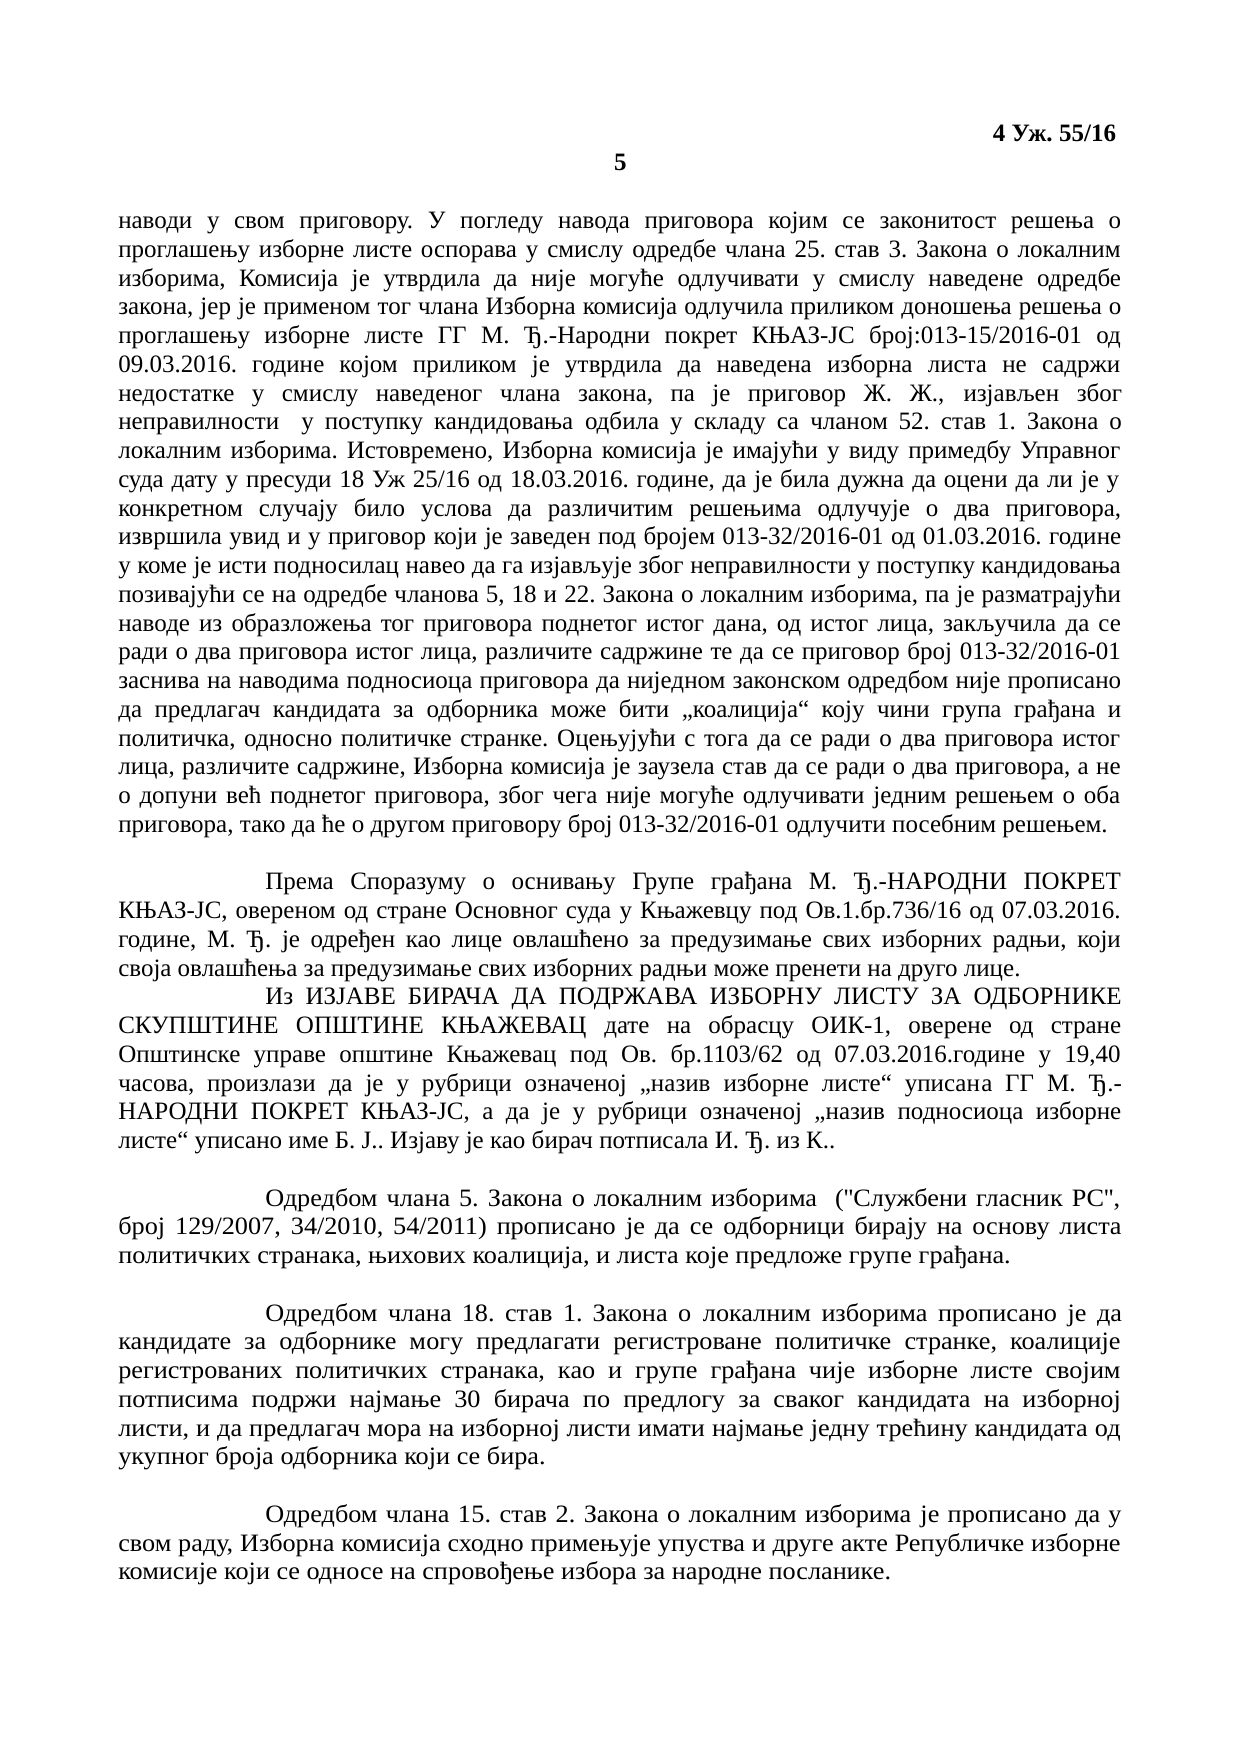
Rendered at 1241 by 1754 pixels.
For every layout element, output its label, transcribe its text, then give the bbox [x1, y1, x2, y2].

text Одредбом члана 5. Закона о локалним изборима (''Службени гласник РС'', број 129/2007, 34/2010, 54/2011) прописано је да се одборници бирају на основу листа политичких странака, њихових коалиција, и листа које предложе групе грађана. [118, 1183, 1122, 1269]
text Одредбом члана 18. став 1. Закона о локалним изборима прописано је да кандидате за одборнике могу предлагати регистроване политичке странке, коалиције регистрованих политичких странака, као и групе грађана чије изборне листе својим потписима подржи најмање 30 бирача по предлогу за сваког кандидата на изборној листи, и да предлагач мора на изборној листи имати најмање једну трећину кандидата од укупног броја одборника који се бира. [118, 1298, 1122, 1470]
text Из ИЗЈАВЕ БИРАЧА ДА ПОДРЖАВА ИЗБОРНУ ЛИСТУ ЗА ОДБОРНИКЕ СКУПШТИНЕ ОПШТИНЕ КЊАЖЕВАЦ дате на обрасцу ОИК-1, оверене од стране Општинске управе општине Књажевац под Ов. бр.1103/62 од 07.03.2016.године у 19,40 часова, произлази да је у рубрици означеној „назив изборне листе“ уписана ГГ М. Ђ.-НАРОДНИ ПОКРЕТ КЊАЗ-ЈС, а да је у рубрици означеној „назив подносиоца изборне листе“ уписано име Б. Ј.. Изјаву је као бирач потписала И. Ђ. из К.. [118, 981, 1122, 1154]
text Одредбом члана 15. став 2. Закона о локалним изборима је прописано да у свом раду, Изборна комисија сходно примењује упуства и друге акте Републичке изборне комисије који се односе на спровођење избора за народне посланике. [118, 1499, 1122, 1585]
text наводи у свом приговору. У погледу навода приговора којим се законитост решења о проглашењу изборне листе оспорава у смислу одредбе члана 25. став 3. Закона о локалним изборима, Комисија је утврдила да није могуће одлучивати у смислу наведене одредбе закона, јер је применом тог члана Изборна комисија одлучила приликом доношења решења о проглашењу изборне листе ГГ М. Ђ.-Народни покрет КЊАЗ-ЈС број:013-15/2016-01 од 09.03.2016. године којом приликом је утврдила да наведена изборна листа не садржи недостатке у смислу наведеног члана закона, па је приговор Ж. Ж., изјављен због неправилности у поступку кандидовања одбила у складу са чланом 52. став 1. Закона о локалним изборима. Истовремено, Изборна комисија је имајући у виду примедбу Управног суда дату у пресуди 18 Уж 25/16 од 18.03.2016. године, да је била дужна да оцени да ли је у конкретном случају било услова да различитим решењима одлучује о два приговора, извршила увид и у приговор који је заведен под бројем 013-32/2016-01 од 01.03.2016. године у коме је исти подносилац навео да га изјављује због неправилности у поступку кандидовања позивајући се на одредбе чланова 5, 18 и 22. Закона о локалним изборима, па је разматрајући наводе из образложења тог приговора поднетог истог дана, од истог лица, закључила да се ради о два приговора истог лица, различите садржине те да се приговор број 013-32/2016-01 заснива на наводима подносиоца приговора да ниједном законском одредбом није прописано да предлагач кандидата за одборника може бити „коалиција“ коју чини група грађана и политичка, односно политичке странке. Оцењујући с тога да се ради о два приговора истог лица, различите садржине, Изборна комисија је заузела став да се ради о два приговора, а не о допуни већ поднетог приговора, због чега није могуће одлучивати једним решењем о оба приговора, тако да ће о другом приговору број 013-32/2016-01 одлучити посебним решењем. [118, 205, 1122, 838]
text Према Споразуму о оснивању Групе грађана М. Ђ.-НАРОДНИ ПОКРЕТ КЊАЗ-ЈС, овереном од стране Основног суда у Књажевцу под Ов.1.бр.736/16 од 07.03.2016. године, М. Ђ. је одређен као лице овлашћено за предузимање свих изборних радњи, који своја овлашћења за предузимање свих изборних радњи може пренети на друго лице. [118, 866, 1122, 981]
